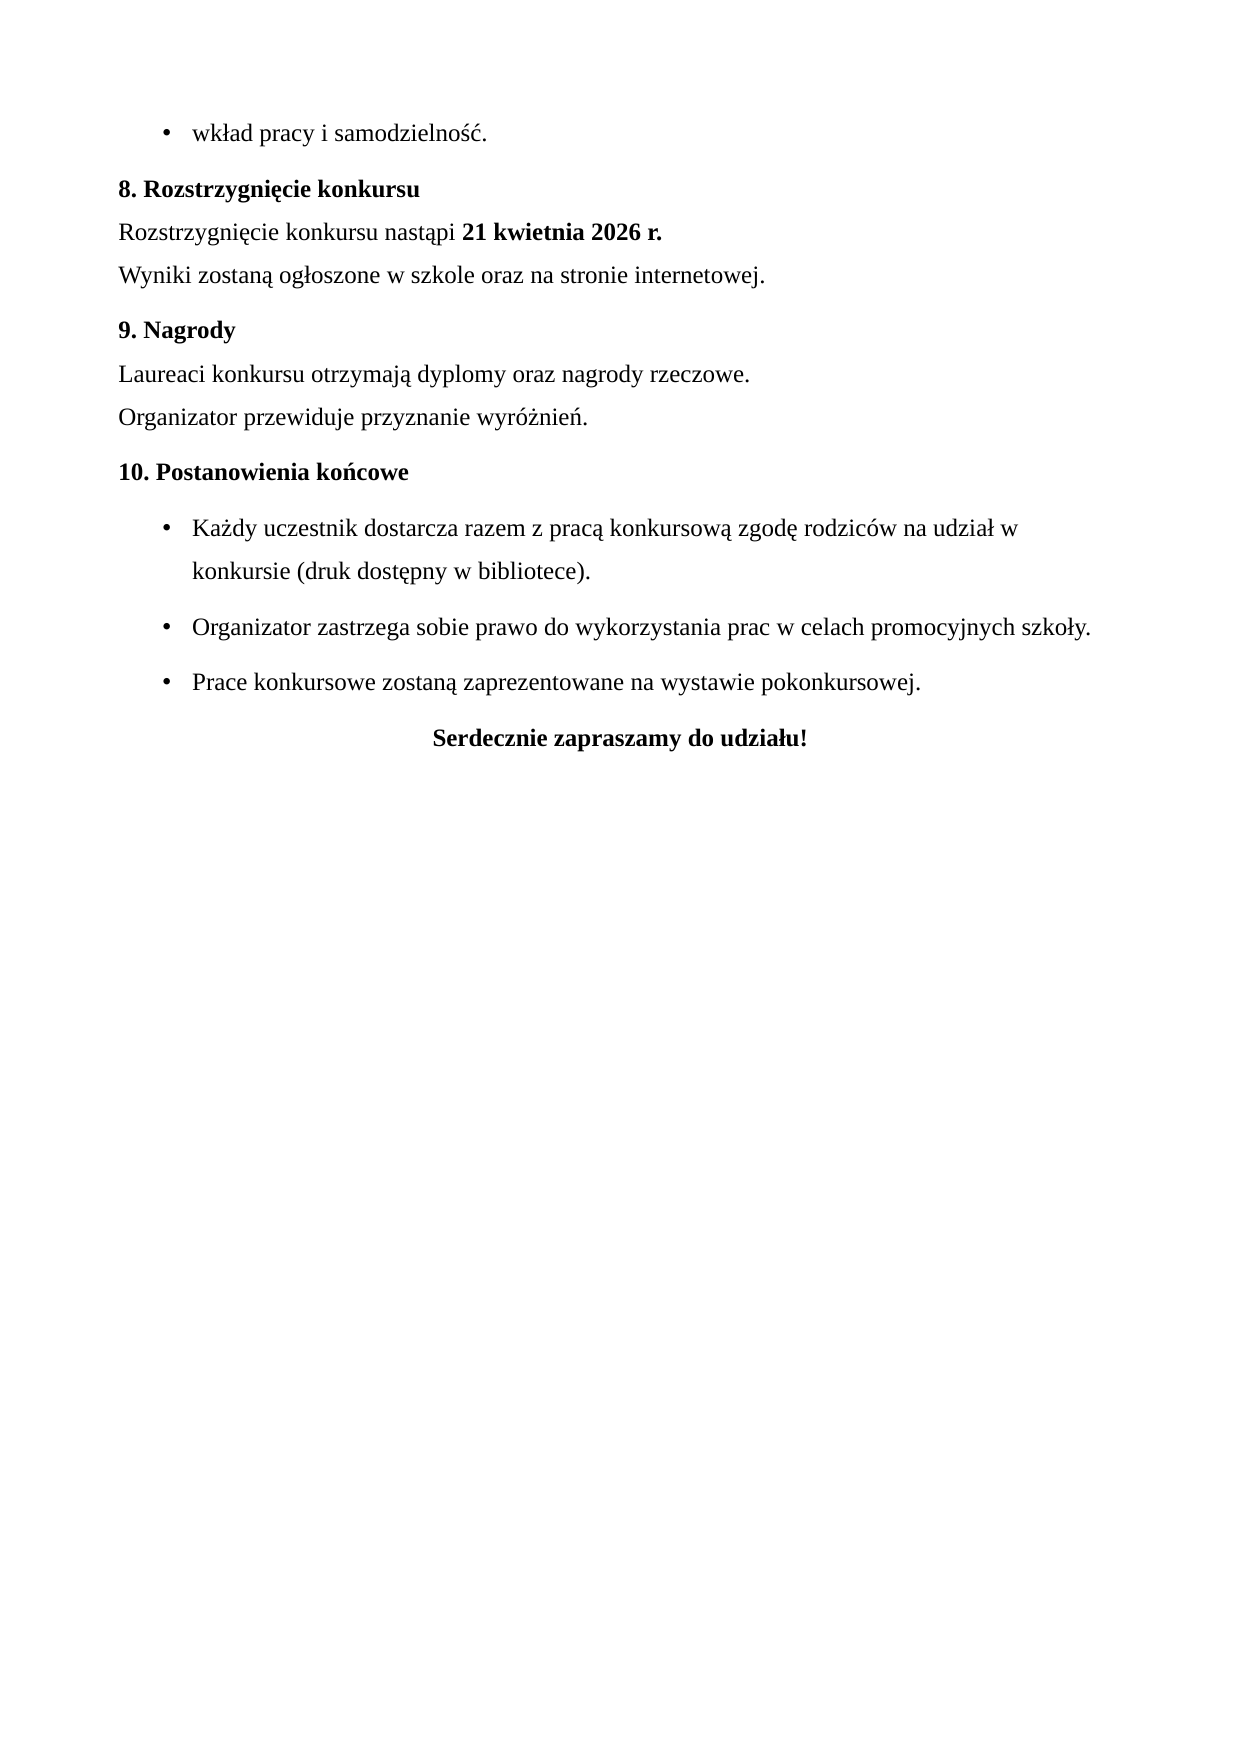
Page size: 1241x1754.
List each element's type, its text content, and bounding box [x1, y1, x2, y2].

list Organizator zastrzega sobie prawo do wykorzystania prac w celach promocyjnych szkoły. [162, 612, 1122, 641]
list wkład pracy i samodzielność. [162, 118, 1122, 147]
text 8. Rozstrzygnięcie konkursu Rozstrzygnięcie konkursu nastąpi 21 kwietnia 2026 r. Wyniki zostaną ogłoszone w szkole oraz na stronie internetowej. [118, 174, 1122, 289]
text 10. Postanowienia końcowe [118, 457, 1122, 486]
list Prace konkursowe zostaną zaprezentowane na wystawie pokonkursowej. [162, 667, 1122, 696]
list Każdy uczestnik dostarcza razem z pracą konkursową zgodę rodziców na udział w konkursie (druk dostępny w bibliotece). [162, 513, 1122, 585]
text Serdecznie zapraszamy do udziału! [118, 723, 1122, 752]
text 9. Nagrody Laureaci konkursu otrzymają dyplomy oraz nagrody rzeczowe. Organizator przewiduje przyznanie wyróżnień. [118, 316, 1122, 431]
